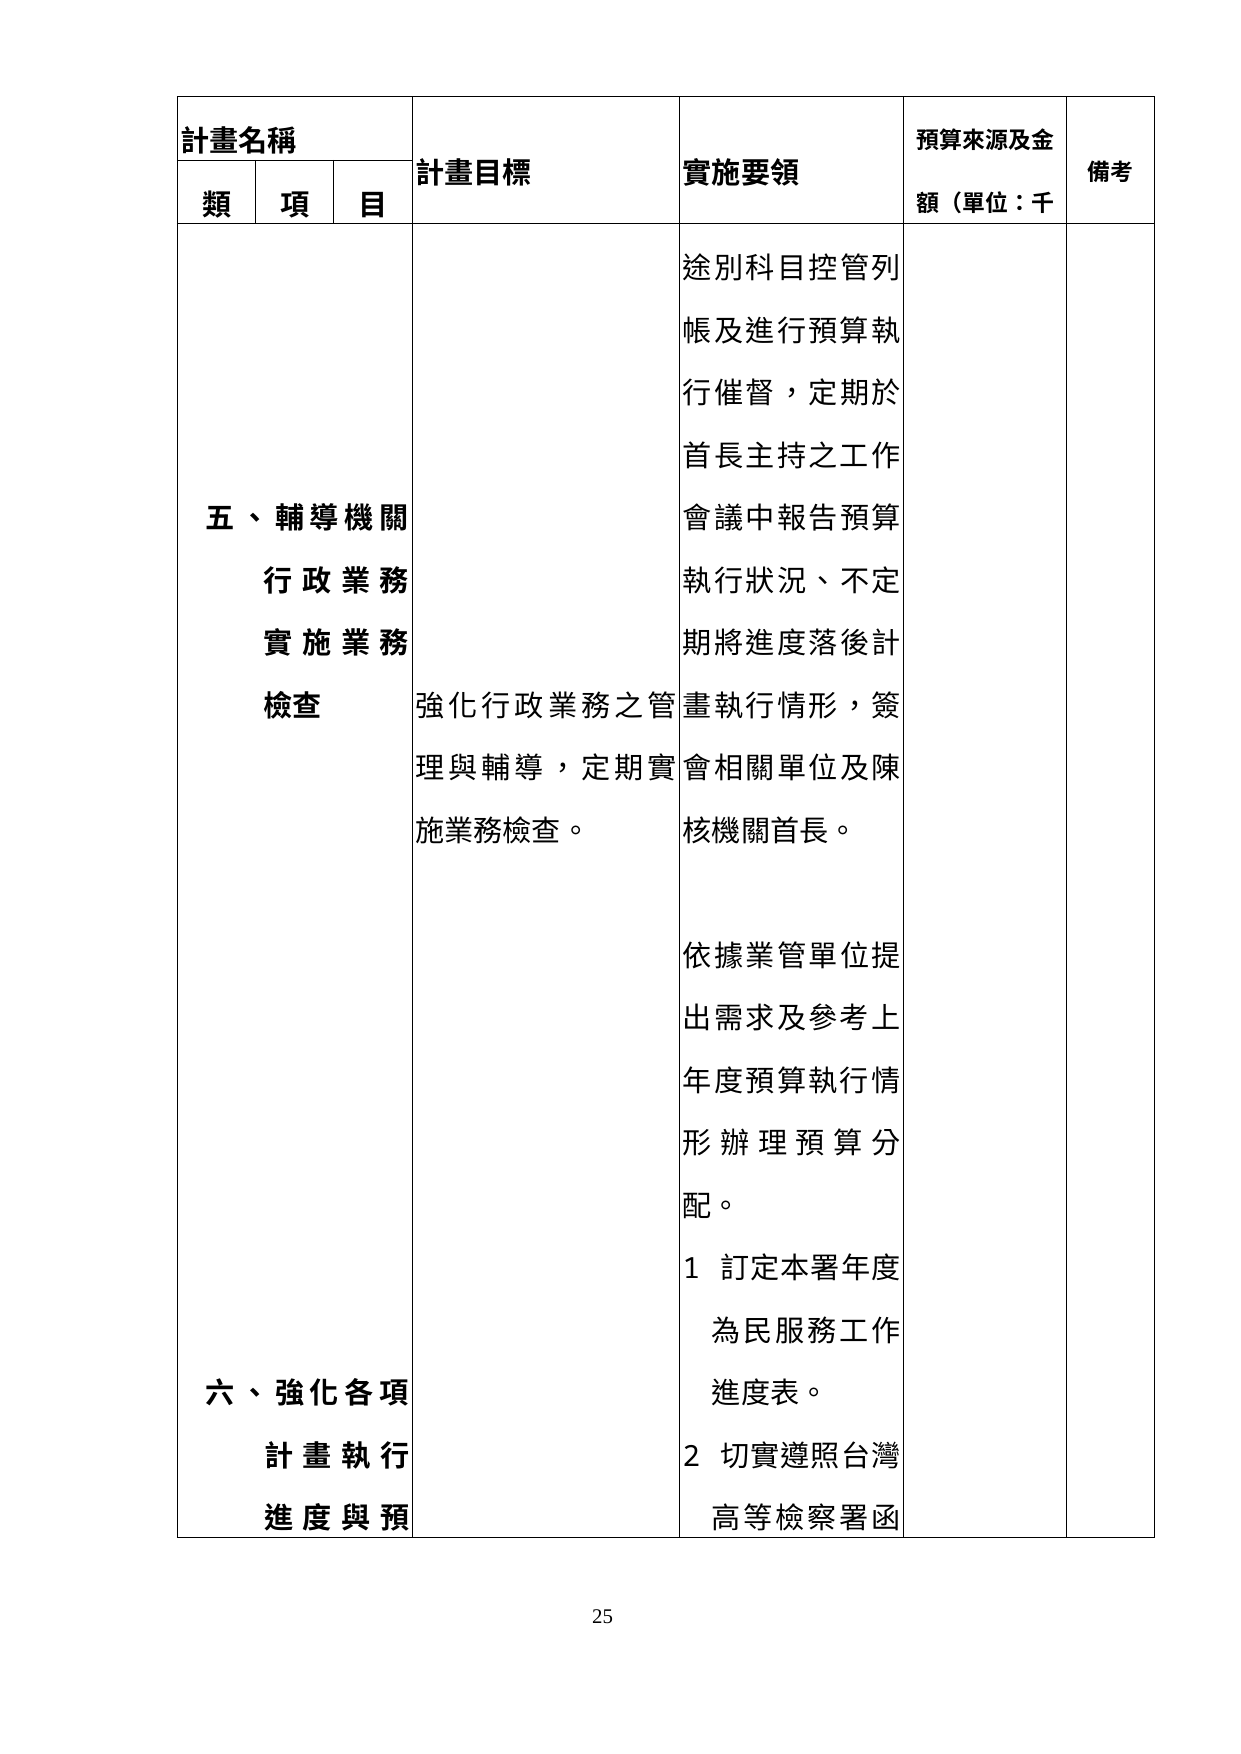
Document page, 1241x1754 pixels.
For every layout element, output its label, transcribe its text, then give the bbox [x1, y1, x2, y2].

table_cell (一)依院頒「文書處理手冊」辦理辦公室文書處理製作系統、公文管理系統及機關公文電子交換作業，以提高行政處理效能。 (二)精簡公文處理程序，提昇文書作業效率。 (三)修訂分層負責明細表，貫徹分層負責。 (一)依行政院行政革新方案，健全機關組織，精簡現有員額，以提升行政效能。 (二)加強輔導考試錄取人員實務訓練，貫徹考試用人及陞遷制度。 (三)配合行政院推動核心價值計畫，加強辦理在職人員進修、訓練、考察、訪問及參加國際性會議。 (四)厲行考核獎懲。 (五)表揚資深績優人員。 (六)審慎辦理榮譽法醫師之聘用。 (七)落實人事服務工作。 (一)加強預防貪瀆不法，並建構防貪稽核作業機制。 (二)積極發掘貪瀆不法，提升重大貪瀆線索之管考及查處作為。 (三)加強辦理公職人員財產申報作業。 (四)加強辦理公務機密維護工作。 (五)落實執行預防危害或破壞本機關事件及協助處理陳情、請願事項等安全防護工作。 (一)加強研究發展 1.執行年度研究計畫項目。 2.研究並貫徹上年度研究發展建議事項。 (二)加強本署計畫作業與計畫效能。 (三)加強重要業務之管制與考核。 (四)列管行（函）查及陳情案件。 (五)切實執行公文時效管制，提高公文處理績效。 (六)推動內部控制制度。 強化行政業務之管理與輔導，定期實施業務檢查。 (一)管制各項計畫之執行進度。 (二)適時檢討各項計畫預算之配合。 (一)成立為民服務中心，實施櫃台一元化及電腦化作業，強化為民服務工作擴大服務層面，爭取民眾對檢察工作之信賴與支持。 (二)適時舉辦為民服務工作之研習或觀摩。 (三)加強推廣檢察機關便民措施網路申辦作業。 強化普及全民法律知識之宣導，有效疏減訟源。 (一)按月審核律師異動資料。 (二)審核律師公會會議紀錄及新訂或修訂章程。 （三）辦理律師移付 懲戒案件。 (一)督導轄區律師公會，加強辦理平民法律扶助。 (二)每半年陳報轄區律師公會辦理平民法律扶助事項成果表。 強化檔案管理 確實蒐集及彙整刑案資料，並嚴格管理，提高運用功能。 (二)加強內部控制機能，落實個人資料保護規定。 加強檢察及審判辦案書類之蒐集及管理 編印法律問題等資料彙編。 (一)協助建立刑案資料及賡續擴充統計個案。 編製公務統計報表。 (三)建置統計應用資料。 (四)統計考查檢察官辦案成績。 (五)定期發布統計資料。 (六)與機關業務密切結合。 (七)建置毒品防制觀測指標 (一)推動本署書記官電腦打字測驗相關事宜，提升書記官偵查庭開庭處理能力。 (二)實施檢察機關案件管理系統、檢察書類製作系統、偵查筆錄電腦系統及檢察機關數位卷證管理系統，以提升辦案品質與效率。 (三)加強推動本署全球資訊網站網頁更新速度及展現機關創新形象。 (四)推動機關資訊安全管理系統(ISMS)導入及認證。 (五)辦理本署資通安全防護管理機制，落實資安管理作業機制 (六)加強本署軟、硬體設備之管理(含設備登錄作業)。 (七)定期辦理本署資訊系統查詢紀錄查核作業。 (一)加強贓證物品及槍械彈藥之防護與管理。 (二)加強管理查獲之賭博性電動玩具。 (三)妥適保管及發還保證金。 (四)落實辦理贓證物品之拍賣、銷燬與繳交庫。 (五)定期或不定期抽查查扣贓證物品管理情形。 (六)妥慎保管處理毒品。 (一)加強財產之管理、維護並定期盤點。 (二)加強本署宿舍之管理及積極收回不合規定佔用之宿舍。 辦理本署清查被占用公用土地處理情形。 落實財產管理及宿舍管理業務。 達成「政府機關及學校節約能源行動計畫」之執行目標，於112年整體用電效率提升10%（以＿年為基期）為目標。 確實依機關綠色採購績效評核作業評分方法，達成指定項目綠色採購比率95%之目標。 (二)確實依「優先採購身心障礙福利機構團體或庇護工場生產物品及服務辦法」相關規定，優先辦理採購身心障礙機構生產之物品，並達成年度採購金額累計占義務採購機關年度採購該物品及服務項目金額比率5%以上之目標。 對建築物耐震初步評估、詳細評估、補強進度之上網登錄及辦理情形，並編列相關預算。 (一)加強偵辦貪污瀆職犯罪案件。 (二)積極偵辦經濟犯罪，安定經濟秩序。 (三)從嚴從速偵辦重大刑事案件。 (四)加強竊盜案件從嚴從速偵辦。 (五)確實偵辦智慧財產權犯罪案件。 (六)加強防制電腦及網路犯罪，確保社會秩序。 (七)加強偵辦毒品案件。 (八)加強辦理查察賄選及暴力介入選舉工作。 (九)嚴格追訴違反野生動物保育法案件。 (十)迅速辦理一般刑事案件。 (十一)加強偵辦兒童及少年性剝削案件並加強偵辦危害婦幼安全案件。 (十二)加強偵辦人口販運案件。 (十三)加強偵辦組織犯罪案件。 (十四)加強偵辦國土保育犯罪案件。 (十五)加強辦理黑金案件。 (十六)加強辦理重大金融犯罪案件。 (十七)加強辦理民生犯罪案件。 (十八)加強查緝坊間非法竊聽案件。 (十九)查緝境外犯罪、蒐集證據及追查犯罪所得，並強化國際及兩岸司法互助之合作。 (二十)加強偵辦跨境犯罪案件。 (二一)貫徹執行法務部訂頒之「檢察機關排除民怨計劃」。 (二二)積極辦理偵查中查扣變價拍賣。 (二三)加強各犯罪案件之金流追查，並強化洗錢犯罪之追訴。 (二四)加強辦理查扣犯罪所得及自動繳交犯罪所得。 (一)貫徹執行加強一、二審檢察功能。 加強辦理再議案件。 蒐集經濟犯罪資料，研究犯罪型態及法律之適用，以利偵辦經濟犯罪。 改善問案態度，厲行準時開庭。 (五)妥適處理偵查中之新聞發布，落實「偵查不公開原則」。 (六)加強實行公訴，落實蒞庭、上訴、抗告等績效。 (七)加強檢警、檢調之聯繫。 (八)繼續實施偵查錄音、錄影。 (九)加強辦理相驗案件。 (十)加強檢察業務之檢查，督導檢察官妥速辦理檢察業務。 (十一)確實執行「檢察機關辦案期限及防止稽延實施要點」，防止稽延案件之發生。 (十二)確實辦理勸導息訟，疏減訟源。 (十三)確實審核刑事補償事件檢察官羈押有無疏失。 (十四)妥速處理調查及陳情案件。 (十五)加強檢察官協助處理國家賠償法事件。 (十六)參與民事事件。 (十七)督促檢察官對提起公訴案件確實具體求刑。 (十八)督導法警加強執行拘提、逮捕通緝犯及戒護安全勤務之執行。 (十九)召開法律問題座談會，及檢察業務專題研討會。 (二十)召開檢察官業務座談會。 (二一)辦理有關犯罪被害人補償求償事件行政事宜，協助加強辦理犯罪被害人保護業務。 (二二)執行「預防少年兒童犯罪方案」。 (二三)辦理選舉察查及候選人消極資格查證工作。 (二四)審慎行使強制處分權。 (二五)加強及監督緩起訴及緩刑社區處遇制度之運用。 (二六)協助加強辦理更生保護業務，積極推動更生保護生產事業。 (一)確實執行刑事裁判，妥適辦理易科罰金、易服社會勞動及分期繳納罰金。 (二)貫徹執行保安處分。 (三)定期視察考核訴訟轄區刑罰執行業務。 (四)繼續輔導推展觀護工作，並加強執行性侵害付保護管束加害人科技設備監控及毒品犯受保護管束人追蹤輔導。 (一)確實加強派員輔導調解委員會業務。 (二)確實審核調解文書，並指正缺失。 (三)確實會同縣市政府辦理調解業務觀摩會，並每年至少1次以上視察鄉鎮市調解業務。 (四)鼓勵檢察官就適合調解之告訴乃論事件轉介至當地調解委員會。 (五)請舉辦對外宣導活動時附帶宣導民眾善用鄉鎮調解機制解決糾紛。 依據證人、鑑定人、特約通譯日旅費、鑑定費及傳譯費支給要點迅速發放。 依計畫期程辦理相關工程事宜。 加強其他設備之維修與汰換 妥適運用第一預備金。 [413, 224, 679, 1537]
table_header 預算來源及金額（單位：千元） [904, 97, 1066, 223]
table_header 計畫目標 [413, 97, 679, 223]
table_header 計畫名稱 [178, 97, 412, 160]
table_cell 類 [178, 161, 255, 223]
table_cell 630,780 87,966 0 1,000 789 [904, 224, 1066, 1537]
table_cell [1067, 224, 1154, 1537]
table_header 備考 [1067, 97, 1154, 223]
table_cell 項： 壹、一般行政 目： 一、行政管理 二、人事行政 三、政風業務 四、研考業務 五、輔導機關行政業務實施業務檢查 六、強化各項計畫執行進度與預算配合之檢討 七、加強推行為民服務工作並訂定年度為民服務工作進度表 八、加強推廣法律知識與政令宣導 九、加強律師監督 十、推行平民法律扶助業務 十一、加強檔案管理 十二、加強刑事資料之蒐集、彙整、處理及利用 十三、檢察書類及相關資料之蒐集與編印。 十四、編印法律問題座談會決議資料 十五、統計業務 十六、資訊業務 十七、加強贓證物品、槍械彈藥、毒品、電動玩具及保證金之保管處理 十八、財產管理與維護 十九、加強節能減碳措施 二十、辦理綠色採購及身心障礙產品採購 二一、建築物實施耐震能力評估及補強方案 項： 貳、檢察業務 目： 一、加強犯罪追訴 二、提高辦案績效 三、加強刑事裁判執行 四、確實推行鄉鎮市區調解業務 五、迅速發給證人、鑑定人、特約通譯日旅費、鑑定費、傳譯費 項： 參、建築 目： 土地購置及房屋建築 項： 肆、充實機關必要設備 目： 其他設備 項： 伍、妥適運用第一預備金 [178, 224, 412, 1537]
table_cell 途別科目控管列帳及進行預算執行催督，定期於首長主持之工作會議中報告預算執行狀況、不定期將進度落後計畫執行情形，簽會相關單位及陳核機關首長。 依據業管單位提出需求及參考上年度預算執行情形辦理預算分配。 1 訂定本署年度為民服務工作進度表。 2 切實遵照台灣高等檢察署函 [680, 224, 903, 1537]
table_cell 目 [334, 161, 412, 223]
table_header 實施要領 [680, 97, 903, 223]
table_cell 項 [256, 161, 333, 223]
